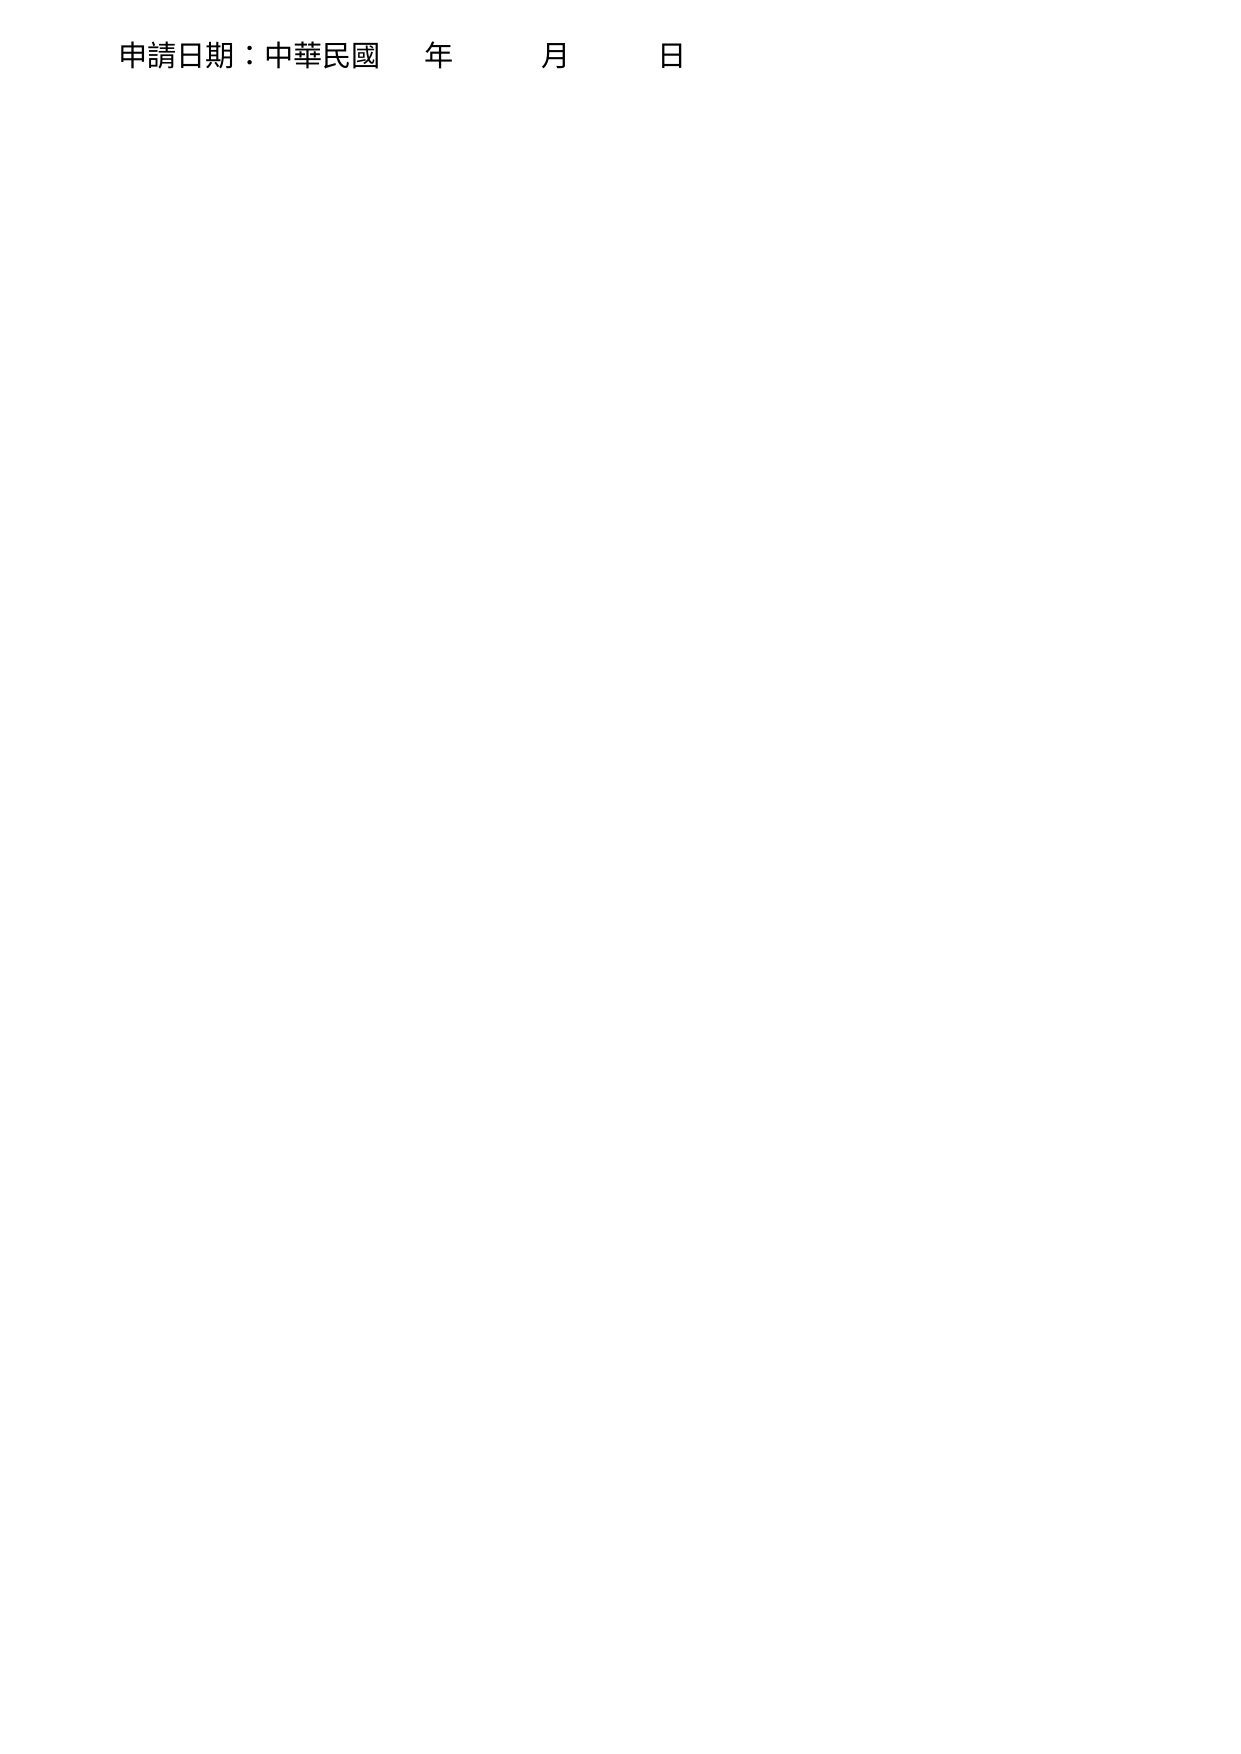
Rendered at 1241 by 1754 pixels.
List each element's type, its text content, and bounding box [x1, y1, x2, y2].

text 申請日期：中華民國 年月日 [118, 33, 1108, 75]
